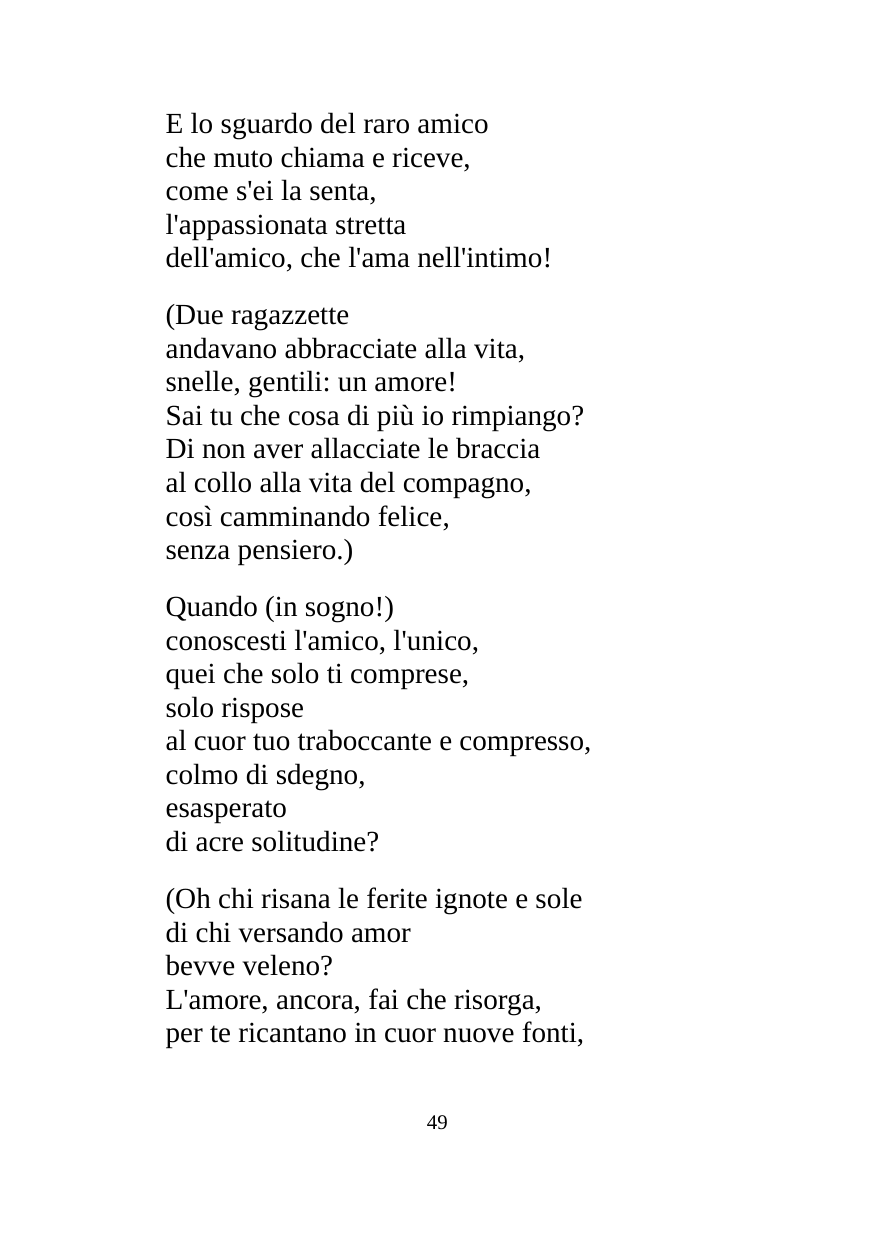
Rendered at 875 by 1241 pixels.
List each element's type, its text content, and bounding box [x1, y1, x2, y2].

text (Due ragazzette andavano abbracciate alla vita, snelle, gentili: un amore! Sai tu che cosa di più io rimpiango? Di non aver allacciate le braccia al collo alla vita del compagno, così camminando felice, senza pensiero.) [165, 297, 768, 566]
text Quando (in sogno!) conoscesti l'amico, l'unico, quei che solo ti comprese, solo rispose al cuor tuo traboccante e compresso, colmo di sdegno, esasperato di acre solitudine? [165, 589, 768, 858]
text (Oh chi risana le ferite ignote e sole di chi versando amor bevve veleno? L'amore, ancora, fai che risorga, per te ricantano in cuor nuove fonti, [165, 881, 768, 1049]
text E lo sguardo del raro amico che muto chiama e riceve, come s'ei la senta, l'appassionata stretta dell'amico, che l'ama nell'intimo! [165, 106, 768, 274]
